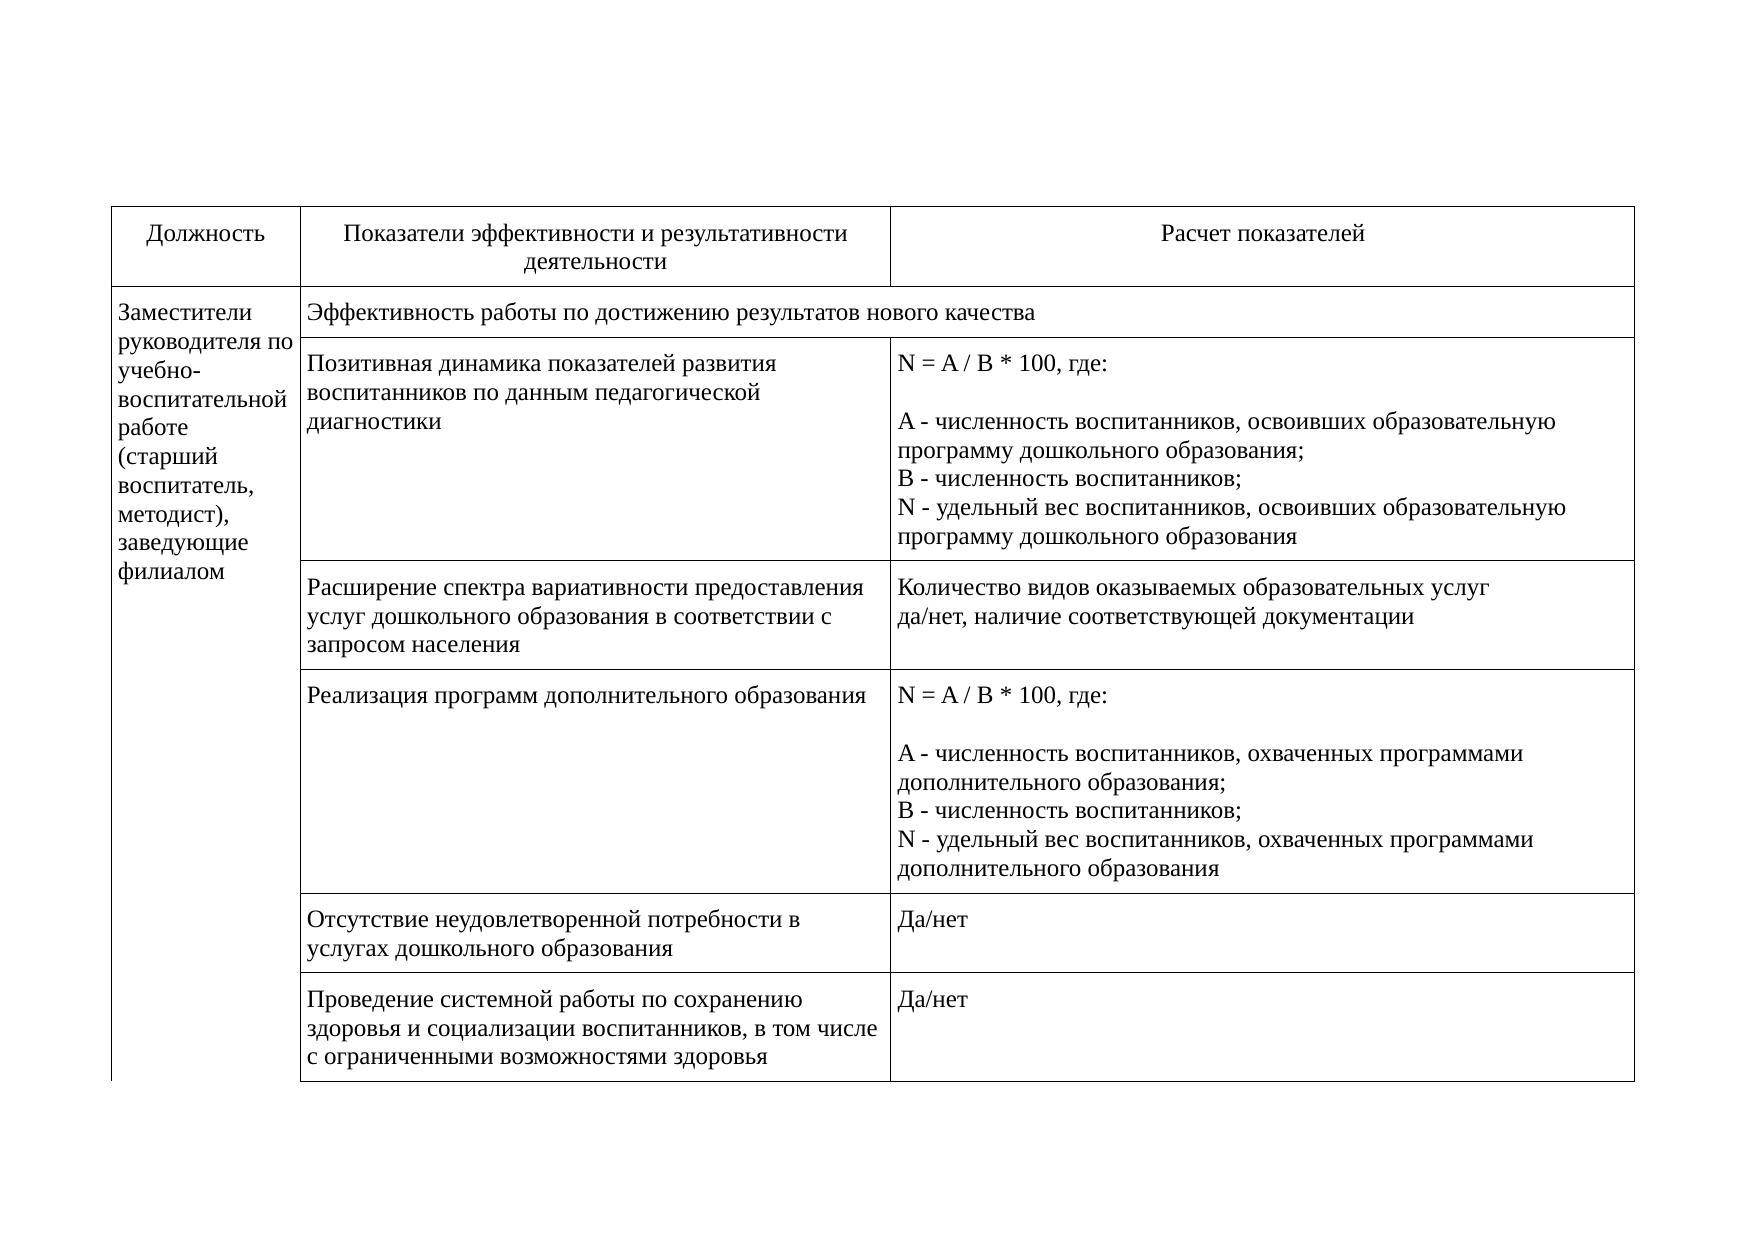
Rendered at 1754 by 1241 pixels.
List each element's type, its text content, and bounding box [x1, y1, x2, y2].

table_cell Реализация программ дополнительного образования [301, 670, 890, 892]
table_cell N = A / B * 100, где: A - численность воспитанников, освоивших образовательную программу дошкольного образования; B - численность воспитанников; N - удельный вес воспитанников, освоивших образовательную программу дошкольного образования [891, 338, 1634, 560]
table_cell Позитивная динамика показателей развития воспитанников по данным педагогической диагностики [301, 338, 890, 560]
table_cell Эффективность работы по достижению результатов нового качества [301, 287, 1634, 337]
table_cell Количество видов оказываемых образовательных услуг да/нет, наличие соответствующей документации [891, 561, 1634, 669]
table_header Расчет показателей [891, 207, 1634, 286]
table_header Показатели эффективности и результативности деятельности [301, 207, 890, 286]
table_cell Да/нет [891, 894, 1634, 972]
table_cell Отсутствие неудовлетворенной потребности в услугах дошкольного образования [301, 894, 890, 972]
table_cell Заместители руководителя по учебно-воспитательной работе (старший воспитатель, методист), заведующие филиалом [112, 287, 300, 1081]
table_cell Проведение системной работы по сохранению здоровья и социализации воспитанников, в том числе с ограниченными возможностями здоровья [301, 973, 890, 1081]
table_cell N = A / B * 100, где: A - численность воспитанников, охваченных программами дополнительного образования; B - численность воспитанников; N - удельный вес воспитанников, охваченных программами дополнительного образования [891, 670, 1634, 892]
table_cell Расширение спектра вариативности предоставления услуг дошкольного образования в соответствии с запросом населения [301, 561, 890, 669]
table_header Должность [112, 207, 300, 286]
table_cell Да/нет [891, 973, 1634, 1081]
